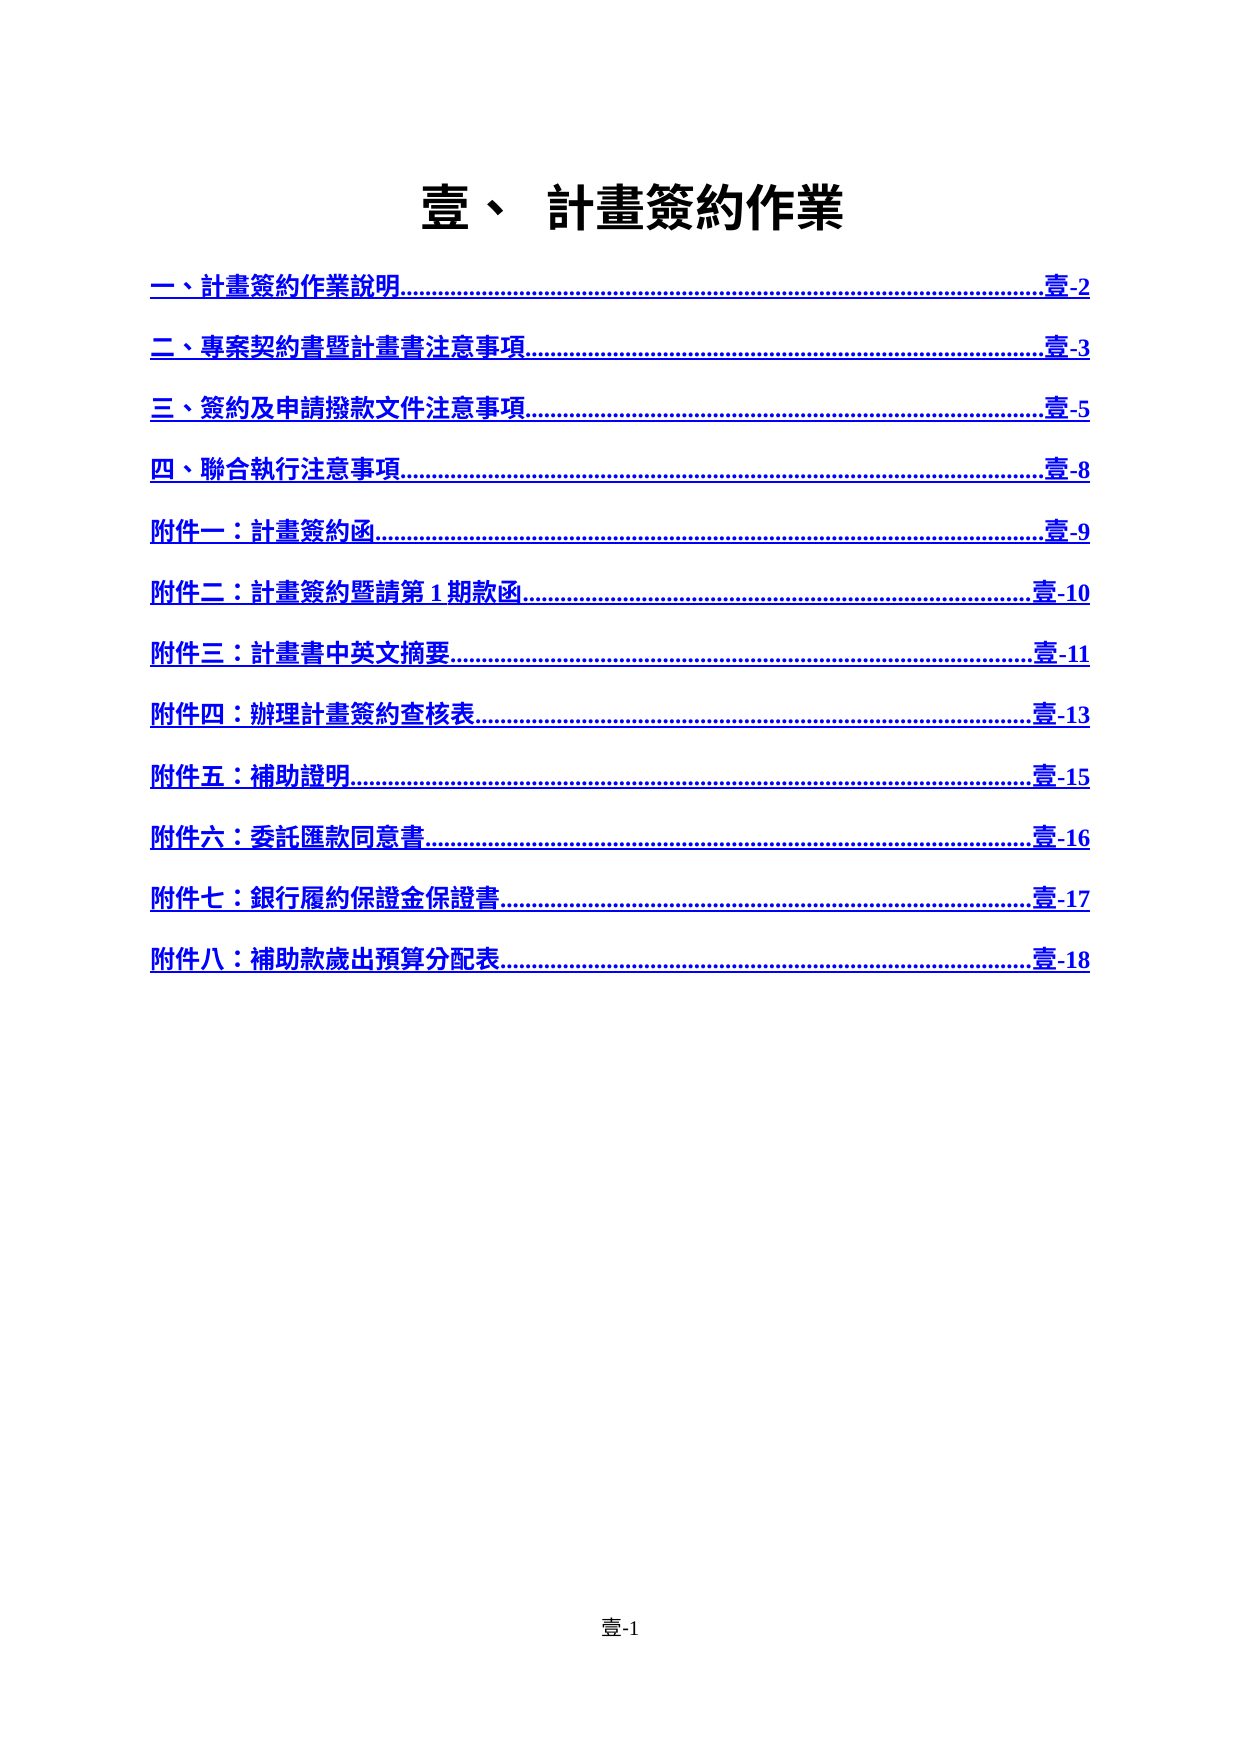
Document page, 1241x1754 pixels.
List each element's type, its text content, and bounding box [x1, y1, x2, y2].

text 附件八：補助款歲出預算分配表 壹-18 [150, 940, 1090, 971]
text 附件一：計畫簽約函 壹-9 [150, 511, 1090, 542]
text [150, 605, 1090, 609]
text 附件五：補助證明 壹-15 [150, 756, 1090, 787]
text 一、計畫簽約作業說明 壹-2 [150, 266, 1090, 297]
text 三、簽約及申請撥款文件注意事項 壹-5 [150, 389, 1090, 420]
text 四、聯合執行注意事項 壹-8 [150, 450, 1090, 481]
text [150, 850, 1090, 854]
text [150, 360, 1090, 364]
text 附件三：計畫書中英文摘要 壹-11 [150, 634, 1090, 665]
text 附件二：計畫簽約暨請第1期款函 壹-10 [150, 572, 1090, 603]
text 二、專案契約書暨計畫書注意事項 壹-3 [150, 327, 1090, 358]
text 附件六：委託匯款同意書 壹-16 [150, 817, 1090, 848]
text 附件四：辦理計畫簽約查核表 壹-13 [150, 695, 1090, 726]
text 附件七：銀行履約保證金保證書 壹-17 [150, 879, 1090, 910]
subtitle 計畫簽約作業 [175, 169, 1090, 241]
